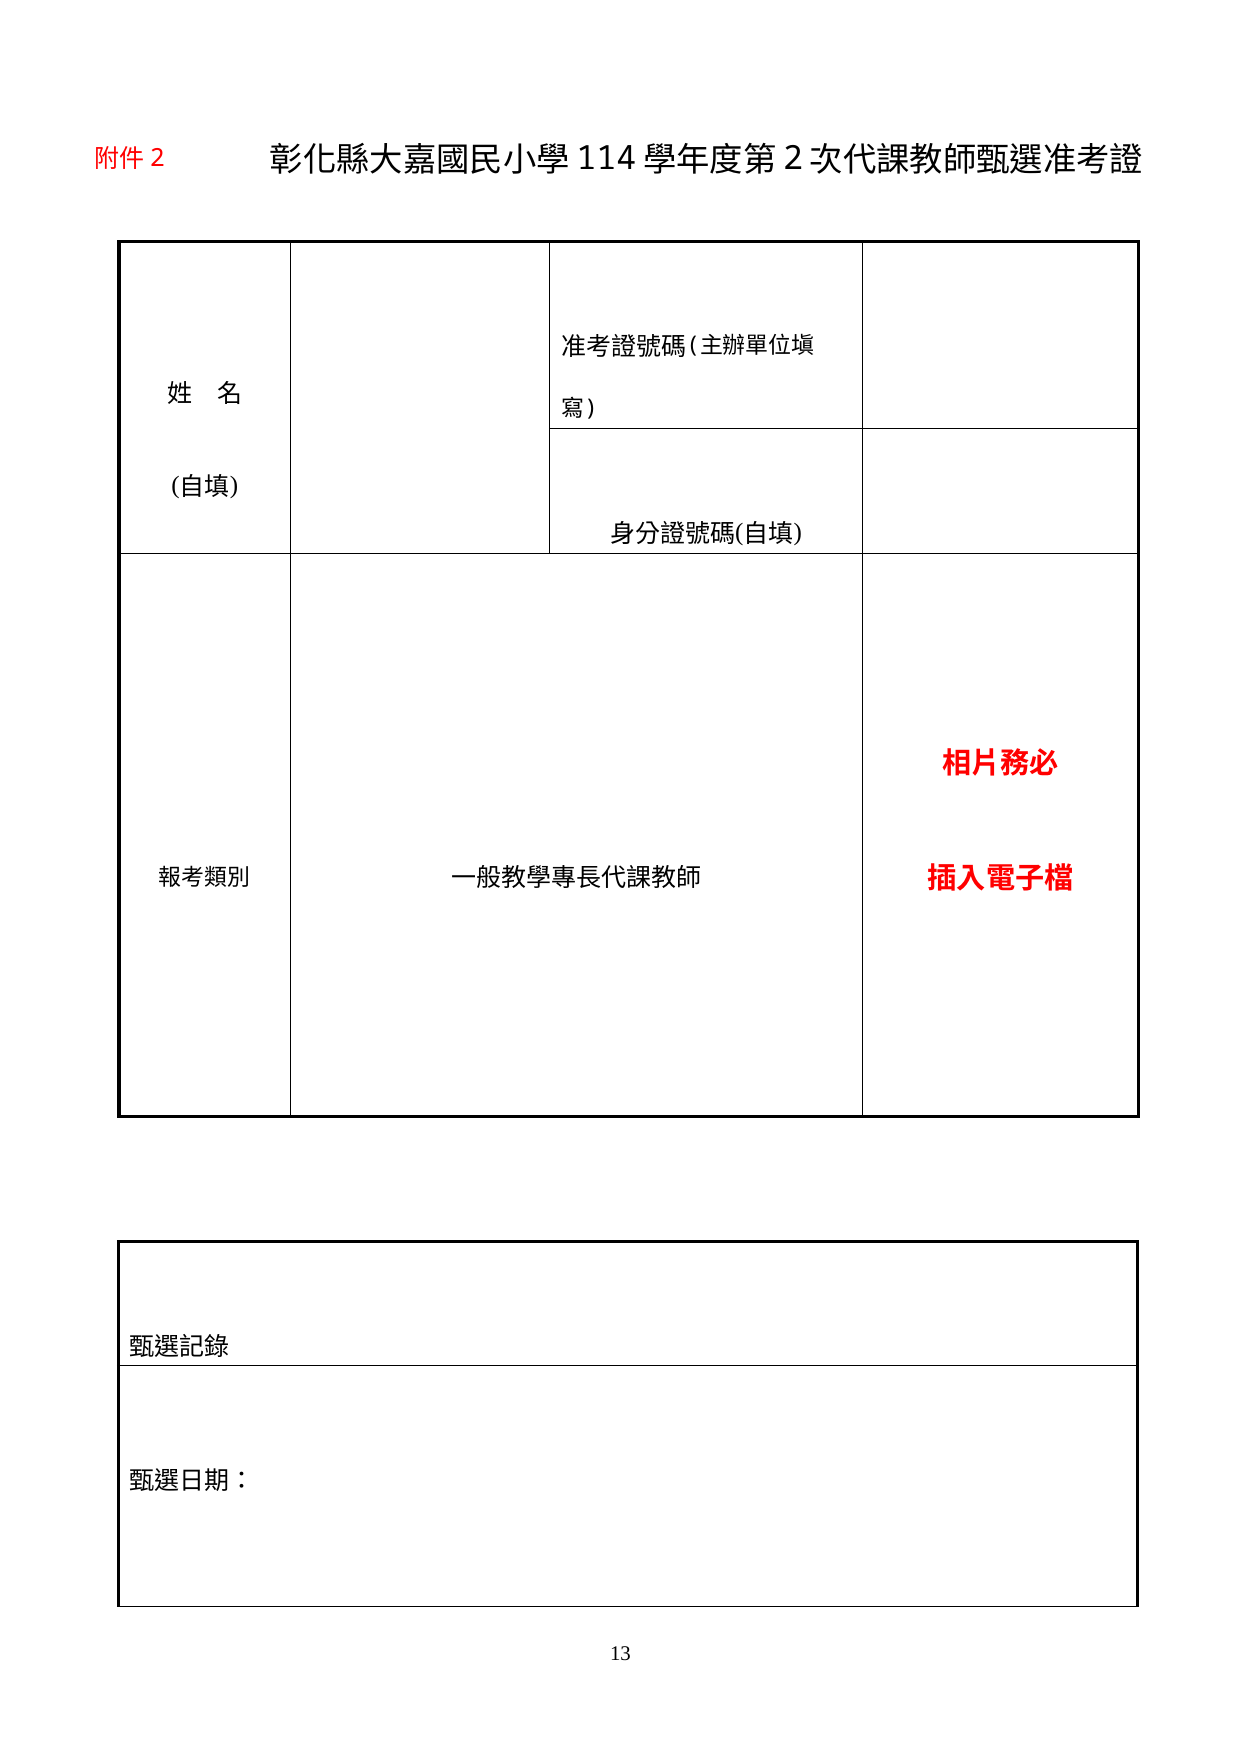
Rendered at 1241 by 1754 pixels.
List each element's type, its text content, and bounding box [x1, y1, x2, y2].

text 附件2 彰化縣大嘉國民小學114學年度第2次代課教師甄選准考證 [94, 115, 1146, 177]
table_header 甄選記錄 [120, 1243, 1136, 1365]
table_header [863, 243, 1137, 427]
table_cell 一般教學專長代課教師 [291, 554, 862, 1115]
table_header 姓 名 (自填) [121, 243, 290, 552]
table_cell 身分證號碼(自填) [550, 429, 862, 552]
table_header [291, 243, 549, 552]
table_cell [863, 429, 1137, 552]
table_cell 報考類別 [121, 554, 290, 1115]
table_cell 相片務必 插入電子檔 [863, 554, 1137, 1115]
table_header 准考證號碼(主辦單位塡寫) [550, 243, 862, 427]
table_cell 甄選日期： □第一階段114年8月12日（星期二）上午10:15報到 □第二階段114年8月12日（星期二）下午2:15報到 □第三階段114年8月13日（星期三）上午10:15報到 [120, 1366, 1136, 1606]
